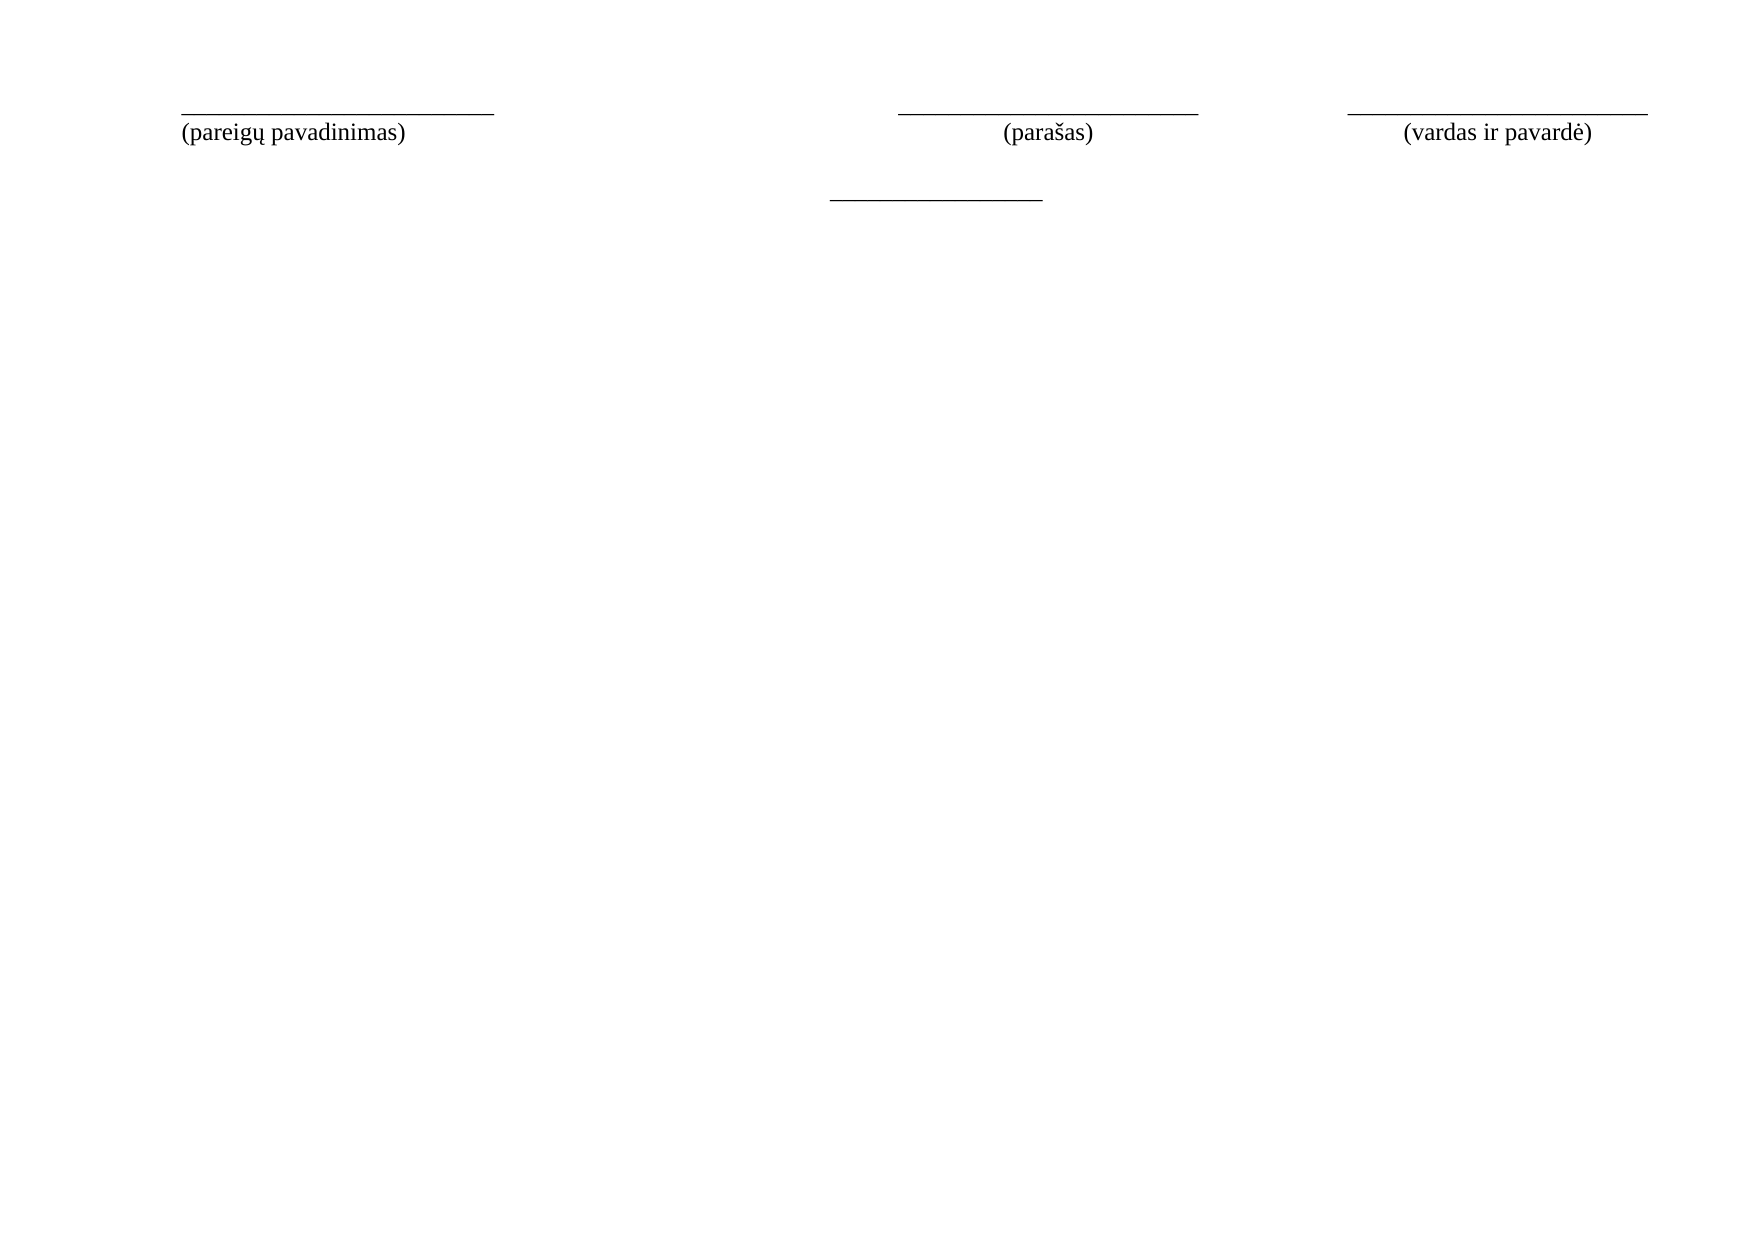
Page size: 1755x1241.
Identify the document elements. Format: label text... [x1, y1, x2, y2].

table_cell ________________________ (vardas ir pavardė) [1283, 89, 1713, 146]
table_cell _________________________ (pareigų pavadinimas) [177, 89, 813, 146]
text _________________ [177, 175, 1695, 204]
table_cell ________________________ (parašas) [813, 89, 1283, 146]
